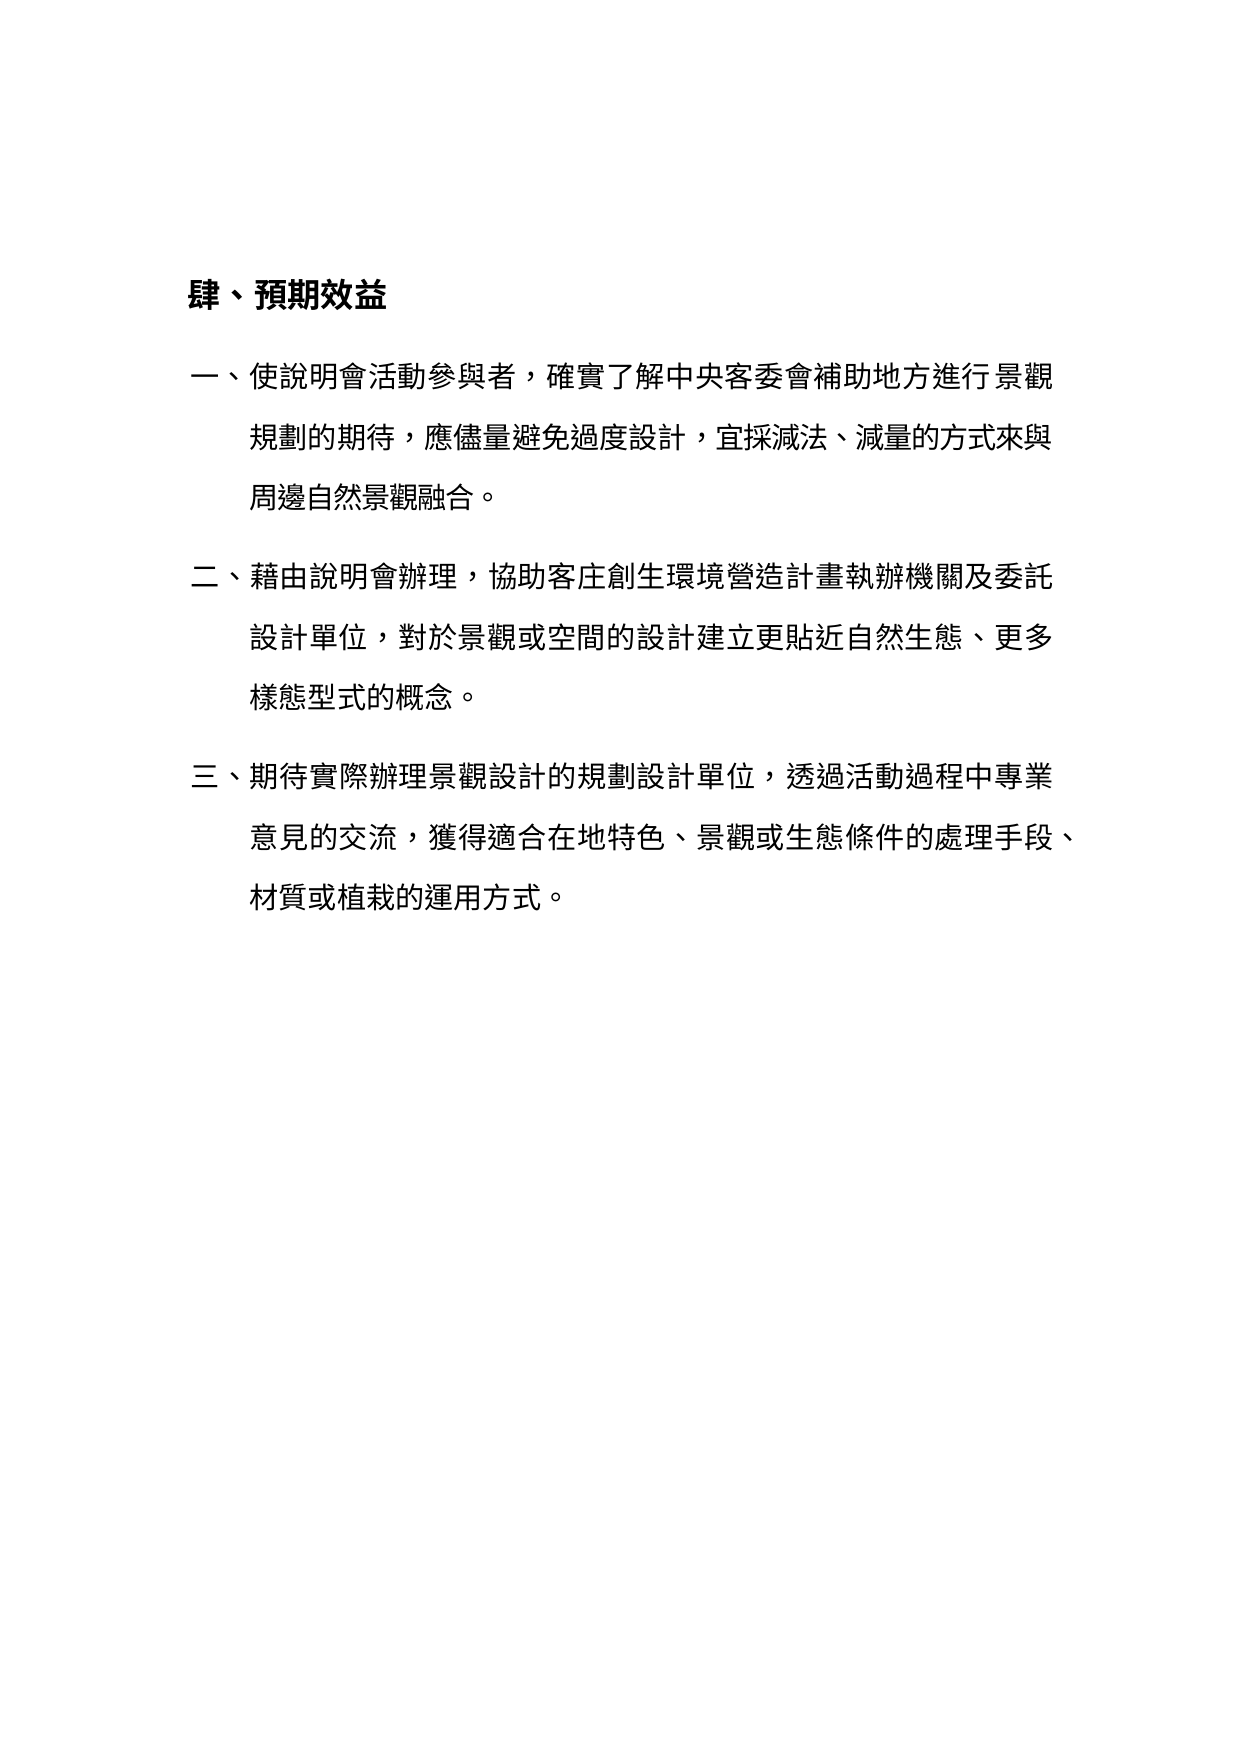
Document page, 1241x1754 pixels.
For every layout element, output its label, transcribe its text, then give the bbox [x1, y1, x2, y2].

subtitle 肆、預期效益 [187, 269, 1130, 317]
text 二、藉由說明會辦理，協助客庄創生環境營造計畫執辦機關及委託設計單位，對於景觀或空間的設計建立更貼近自然生態、更多樣態型式的概念。 [190, 554, 1054, 717]
text 三、期待實際辦理景觀設計的規劃設計單位，透過活動過程中專業意見的交流，獲得適合在地特色、景觀或生態條件的處理手段、材質或植栽的運用方式。 [190, 754, 1054, 917]
text 一、使說明會活動參與者，確實了解中央客委會補助地方進行景觀規劃的期待，應儘量避免過度設計，宜採減法、減量的方式來與周邊自然景觀融合。 [190, 354, 1053, 517]
